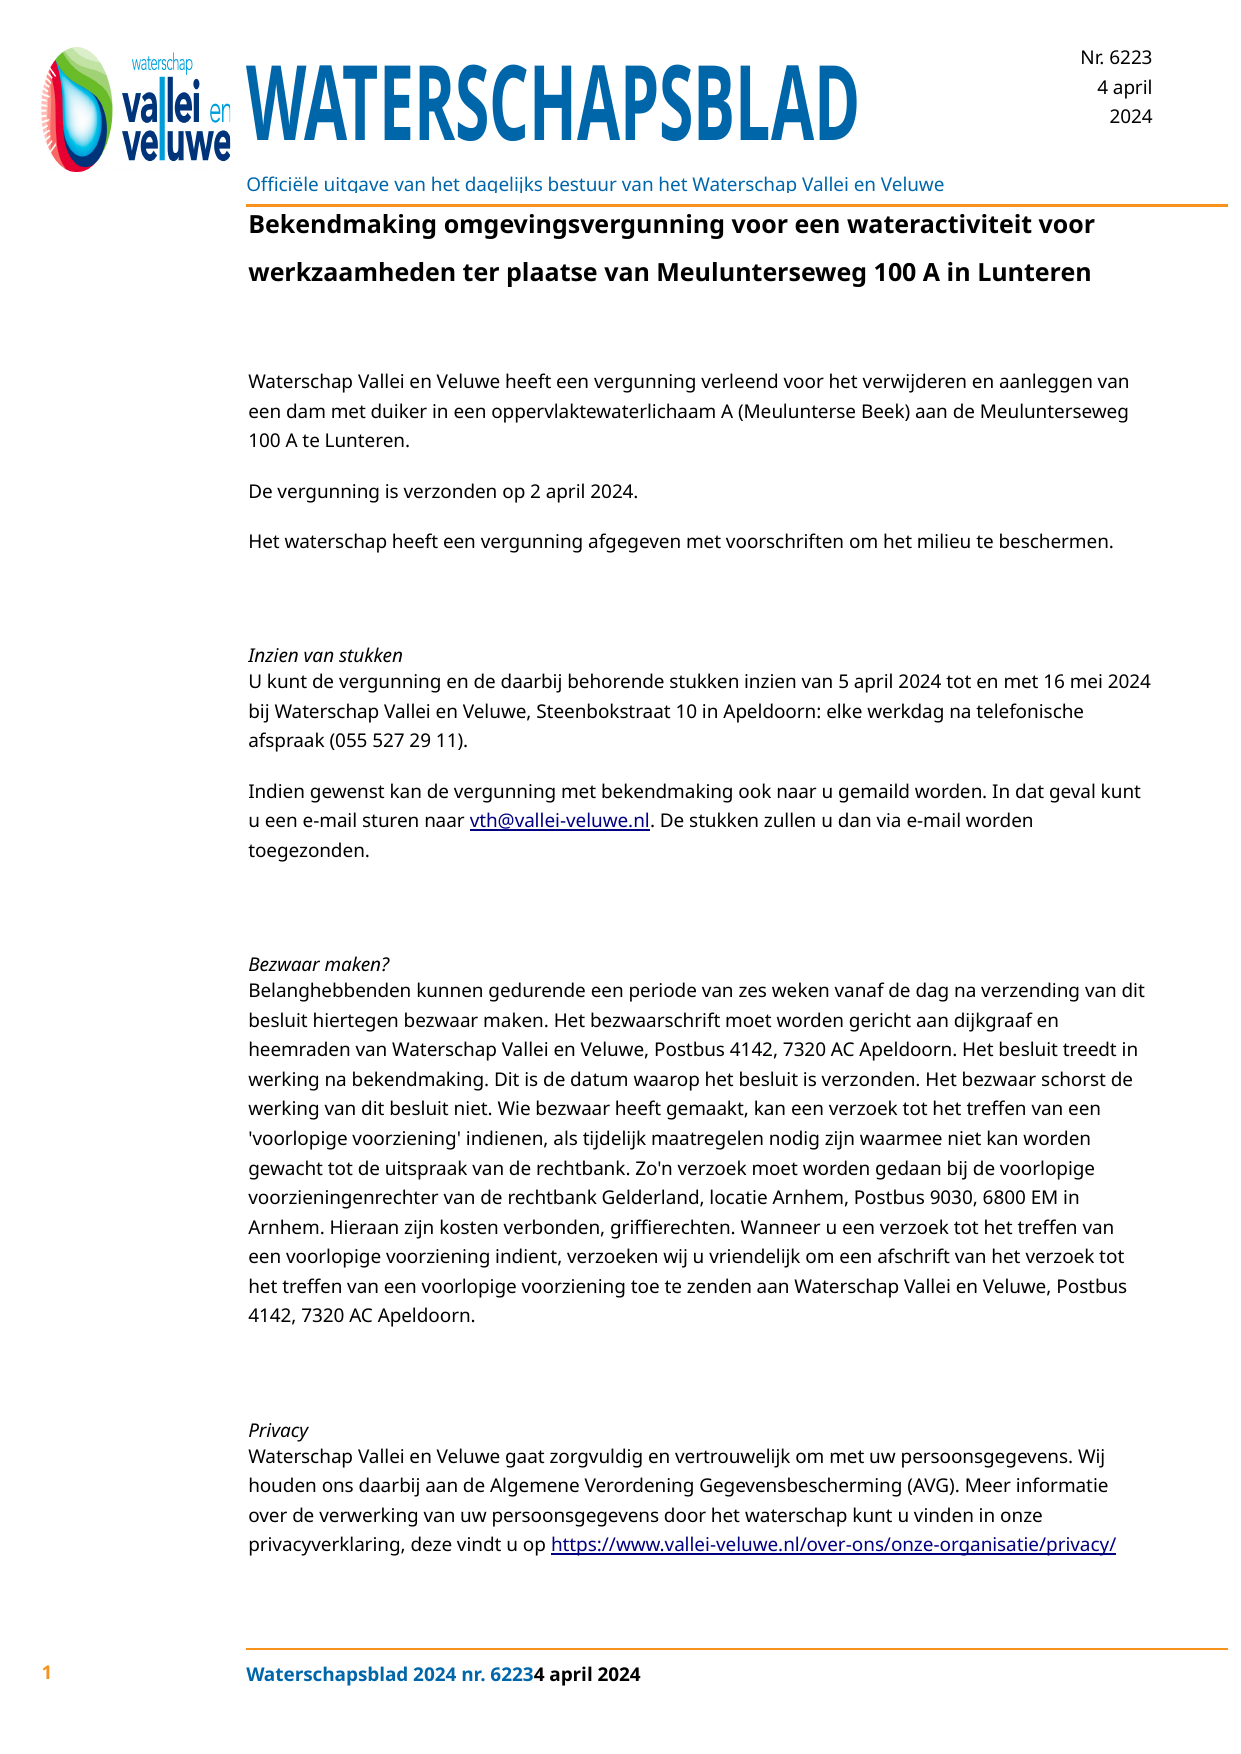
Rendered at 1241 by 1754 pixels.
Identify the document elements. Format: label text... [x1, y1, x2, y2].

text Inzien van stukken [248, 643, 1152, 668]
text Het waterschap heeft een vergunning afgegeven met voorschriften om het milieu te beschermen. [248, 528, 1152, 554]
text De vergunning is verzonden op 2 april 2024. [248, 478, 1152, 504]
text Bekendmaking omgevingsvergunning voor een wateractiviteit voor werkzaamheden ter plaatse van Meulunterseweg 100 A in Lunteren [248, 207, 1152, 288]
text Indien gewenst kan de vergunning met bekendmaking ook naar u gemaild worden. In dat geval kunt u een e-mail sturen naar vth@vallei-veluwe.nl. De stukken zullen u dan via e-mail worden toegezonden. [248, 778, 1152, 863]
picture [41, 47, 231, 172]
text Waterschap Vallei en Veluwe heeft een vergunning verleend voor het verwijderen en aanleggen van een dam met duiker in een oppervlaktewaterlichaam A (Meulunterse Beek) aan de Meulunterseweg 100 A te Lunteren. [248, 368, 1152, 453]
text U kunt de vergunning en de daarbij behorende stukken inzien van 5 april 2024 tot en met 16 mei 2024 bij Waterschap Vallei en Veluwe, Steenbokstraat 10 in Apeldoorn: elke werkdag na telefonische afspraak (055 527 29 11). [248, 668, 1152, 753]
text Belanghebbenden kunnen gedurende een periode van zes weken vanaf de dag na verzending van dit besluit hiertegen bezwaar maken. Het bezwaarschrift moet worden gericht aan dijkgraaf en heemraden van Waterschap Vallei en Veluwe, Postbus 4142, 7320 AC Apeldoorn. Het besluit treedt in werking na bekendmaking. Dit is de datum waarop het besluit is verzonden. Het bezwaar schorst de werking van dit besluit niet. Wie bezwaar heeft gemaakt, kan een verzoek tot het treffen van een 'voorlopige voorziening' indienen, als tijdelijk maatregelen nodig zijn waarmee niet kan worden gewacht tot de uitspraak van de rechtbank. Zo'n verzoek moet worden gedaan bij de voorlopige voorzieningenrechter van de rechtbank Gelderland, locatie Arnhem, Postbus 9030, 6800 EM in Arnhem. Hieraan zijn kosten verbonden, griffierechten. Wanneer u een verzoek tot het treffen van een voorlopige voorziening indient, verzoeken wij u vriendelijk om een afschrift van het verzoek tot het treffen van een voorlopige voorziening toe te zenden aan Waterschap Vallei en Veluwe, Postbus 4142, 7320 AC Apeldoorn. [248, 977, 1152, 1328]
text Bezwaar maken? [248, 952, 1152, 977]
text Privacy [248, 1417, 1152, 1443]
text Waterschap Vallei en Veluwe gaat zorgvuldig en vertrouwelijk om met uw persoonsgegevens. Wij houden ons daarbij aan de Algemene Verordening Gegevensbescherming (AVG). Meer informatie over de verwerking van uw persoonsgegevens door het waterschap kunt u vinden in onze privacyverklaring, deze vindt u op https://www.vallei-veluwe.nl/over-ons/onze-organisatie/privacy/ [248, 1443, 1152, 1557]
